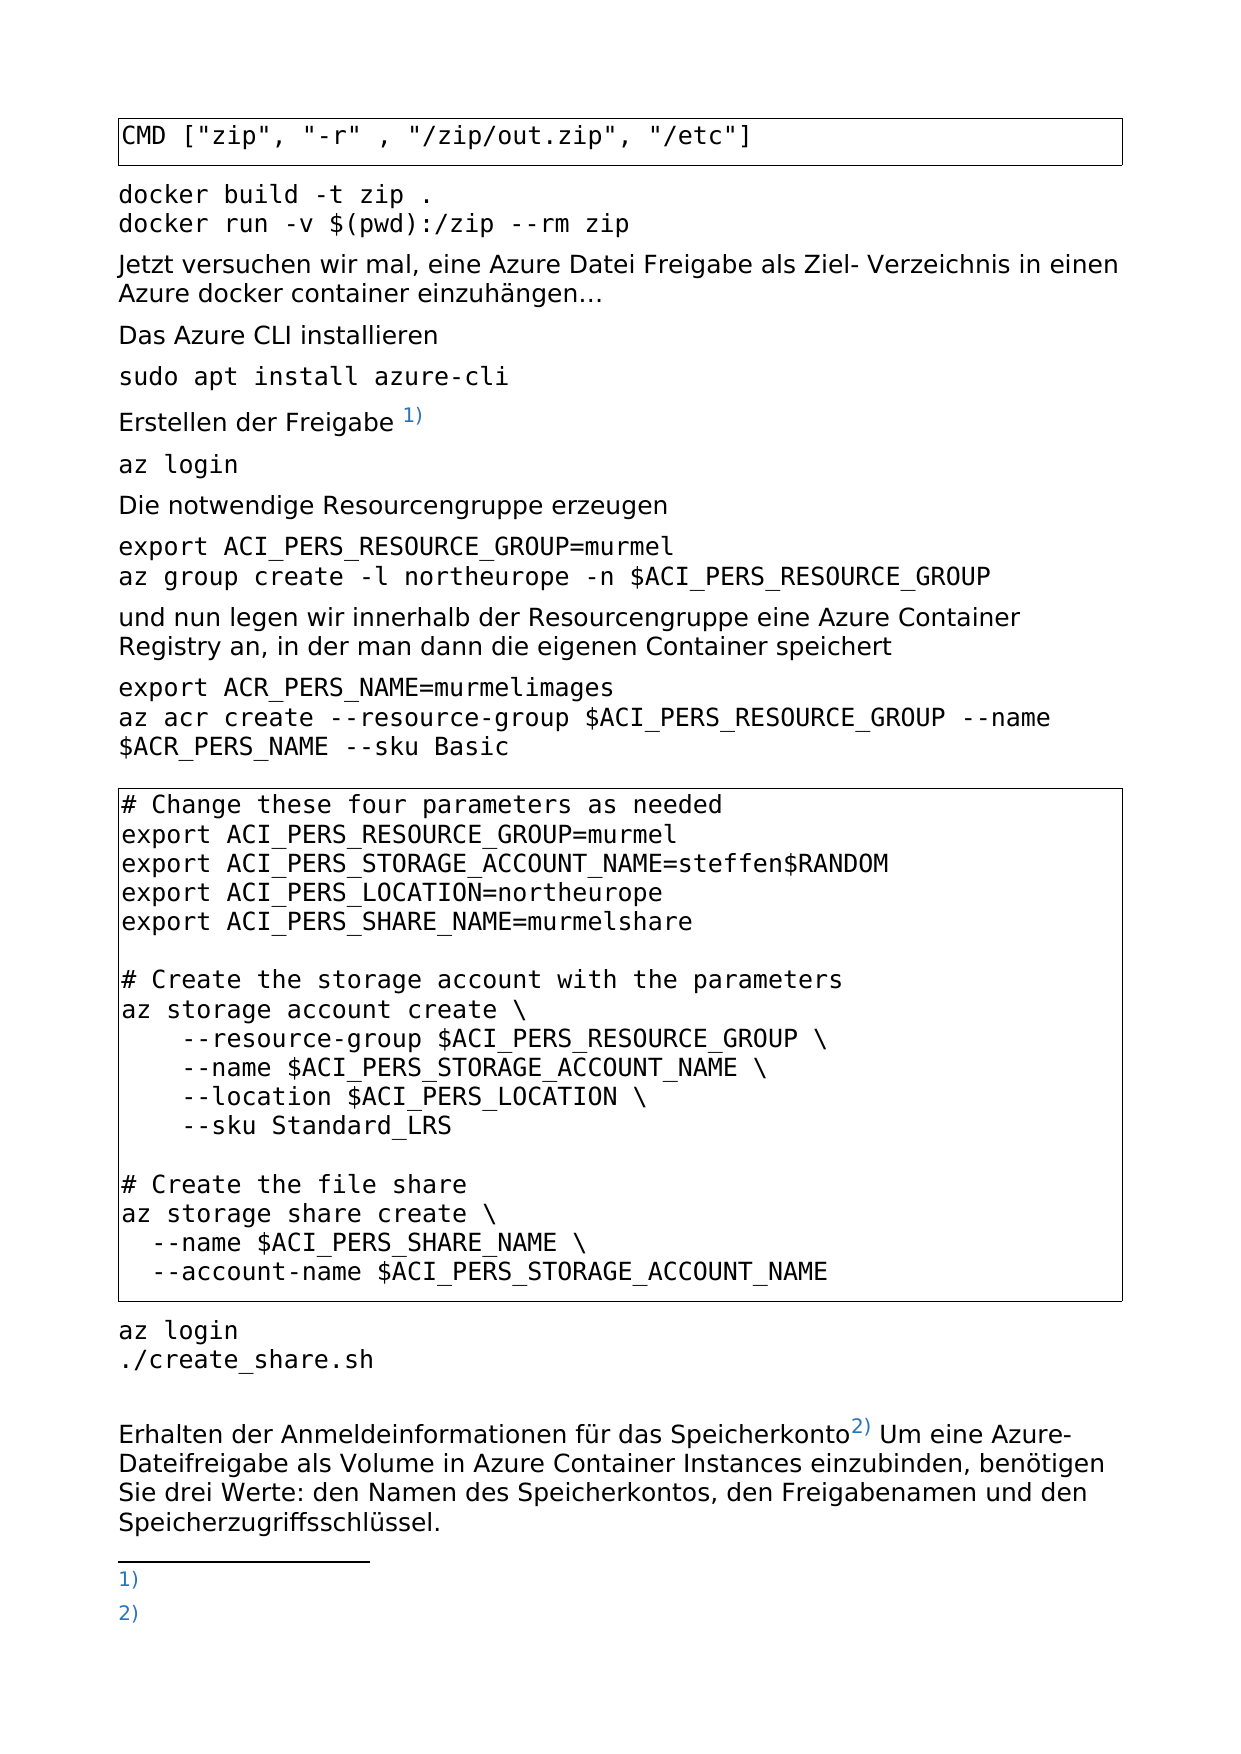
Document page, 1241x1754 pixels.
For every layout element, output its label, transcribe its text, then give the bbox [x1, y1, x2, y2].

text sudo apt install azure-cli [118, 362, 1122, 392]
text und nun legen wir innerhalb der Resourcengruppe eine Azure Container Registry an, in der man dann die eigenen Container speichert [118, 603, 1122, 661]
text Jetzt versuchen wir mal, eine Azure Datei Freigabe als Ziel- Verzeichnis in einen Azure docker container einzuhängen… [118, 250, 1122, 308]
table_header # Change these four parameters as needed export ACI_PERS_RESOURCE_GROUP=murmel export ACI_PERS_STORAGE_ACCOUNT_NAME=steffen$RANDOM export ACI_PERS_LOCATION=northeurope export ACI_PERS_SHARE_NAME=murmelshare # Create the storage account with the parameters az storage account create \ --resource-group $ACI_PERS_RESOURCE_GROUP \ --name $ACI_PERS_STORAGE_ACCOUNT_NAME \ --location $ACI_PERS_LOCATION \ --sku Standard_LRS # Create the file share az storage share create \ --name $ACI_PERS_SHARE_NAME \ --account-name $ACI_PERS_STORAGE_ACCOUNT_NAME [119, 789, 1122, 1301]
text export ACR_PERS_NAME=murmelimages az acr create --resource-group $ACI_PERS_RESOURCE_GROUP --name $ACR_PERS_NAME --sku Basic [118, 673, 1122, 761]
text export ACI_PERS_RESOURCE_GROUP=murmel az group create -l northeurope -n $ACI_PERS_RESOURCE_GROUP [118, 533, 1122, 591]
text Die notwendige Resourcengruppe erzeugen [118, 491, 1122, 520]
text az login [118, 450, 1122, 479]
text az login ./create_share.sh [118, 1316, 1122, 1403]
table_header CMD ["zip", "-r" , "/zip/out.zip", "/etc"] [119, 119, 1122, 165]
text Erhalten der Anmeldeinformationen für das Speicherkonto Um eine Azure-Dateifreigabe als Volume in Azure Container Instances einzubinden, benötigen Sie drei Werte: den Namen des Speicherkontos, den Freigabenamen und den Speicherzugriffsschlüssel. [118, 1415, 1122, 1537]
text Erstellen der Freigabe [118, 403, 1122, 437]
text docker build -t zip . docker run -v $(pwd):/zip --rm zip [118, 180, 1122, 238]
text Das Azure CLI installieren [118, 321, 1122, 350]
